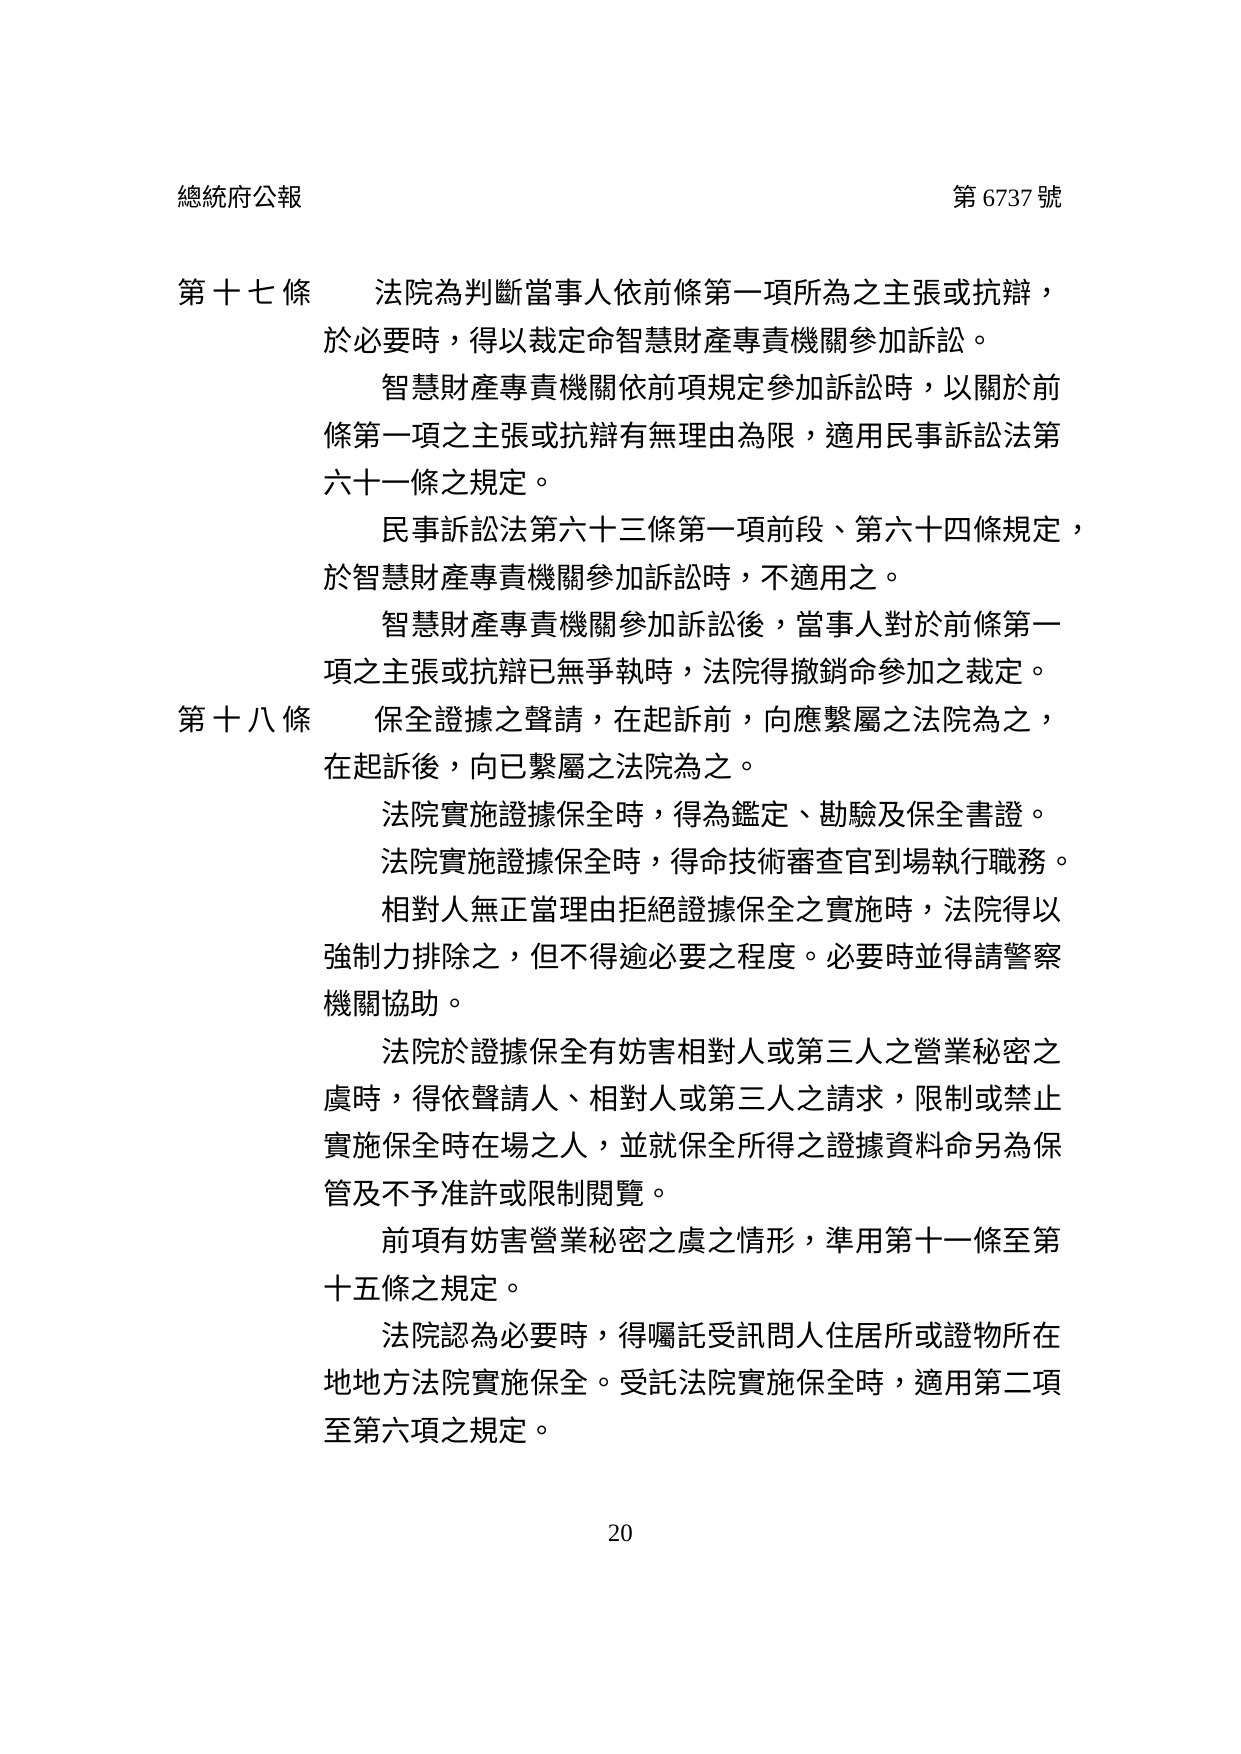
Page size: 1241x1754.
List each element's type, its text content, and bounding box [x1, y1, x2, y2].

text 智慧財產專責機關參加訴訟後，當事人對於前條第一項之主張或抗辯已無爭執時，法院得撤銷命參加之裁定。 [323, 598, 1063, 692]
text 智慧財產專責機關依前項規定參加訴訟時，以關於前條第一項之主張或抗辯有無理由為限，適用民事訴訟法第六十一條之規定。 [323, 361, 1063, 503]
text 法院實施證據保全時，得為鑑定、勘驗及保全書證。 [323, 787, 1063, 834]
text 第十七條 法院為判斷當事人依前條第一項所為之主張或抗辯，於必要時，得以裁定命智慧財產專責機關參加訴訟。 [177, 266, 1063, 361]
text 第十八條 保全證據之聲請，在起訴前，向應繫屬之法院為之，在起訴後，向已繫屬之法院為之。 [177, 692, 1063, 787]
text 相對人無正當理由拒絕證據保全之實施時，法院得以強制力排除之，但不得逾必要之程度。必要時並得請警察機關協助。 [323, 882, 1063, 1024]
text 法院於證據保全有妨害相對人或第三人之營業秘密之虞時，得依聲請人、相對人或第三人之請求，限制或禁止實施保全時在場之人，並就保全所得之證據資料命另為保管及不予准許或限制閱覽。 [323, 1024, 1063, 1214]
text 法院認為必要時，得囑託受訊問人住居所或證物所在地地方法院實施保全。受託法院實施保全時，適用第二項至第六項之規定。 [323, 1308, 1063, 1451]
text 民事訴訟法第六十三條第一項前段、第六十四條規定，於智慧財產專責機關參加訴訟時，不適用之。 [323, 503, 1063, 598]
text 前項有妨害營業秘密之虞之情形，準用第十一條至第十五條之規定。 [323, 1214, 1063, 1308]
text 法院實施證據保全時，得命技術審查官到場執行職務。 [323, 834, 1063, 882]
